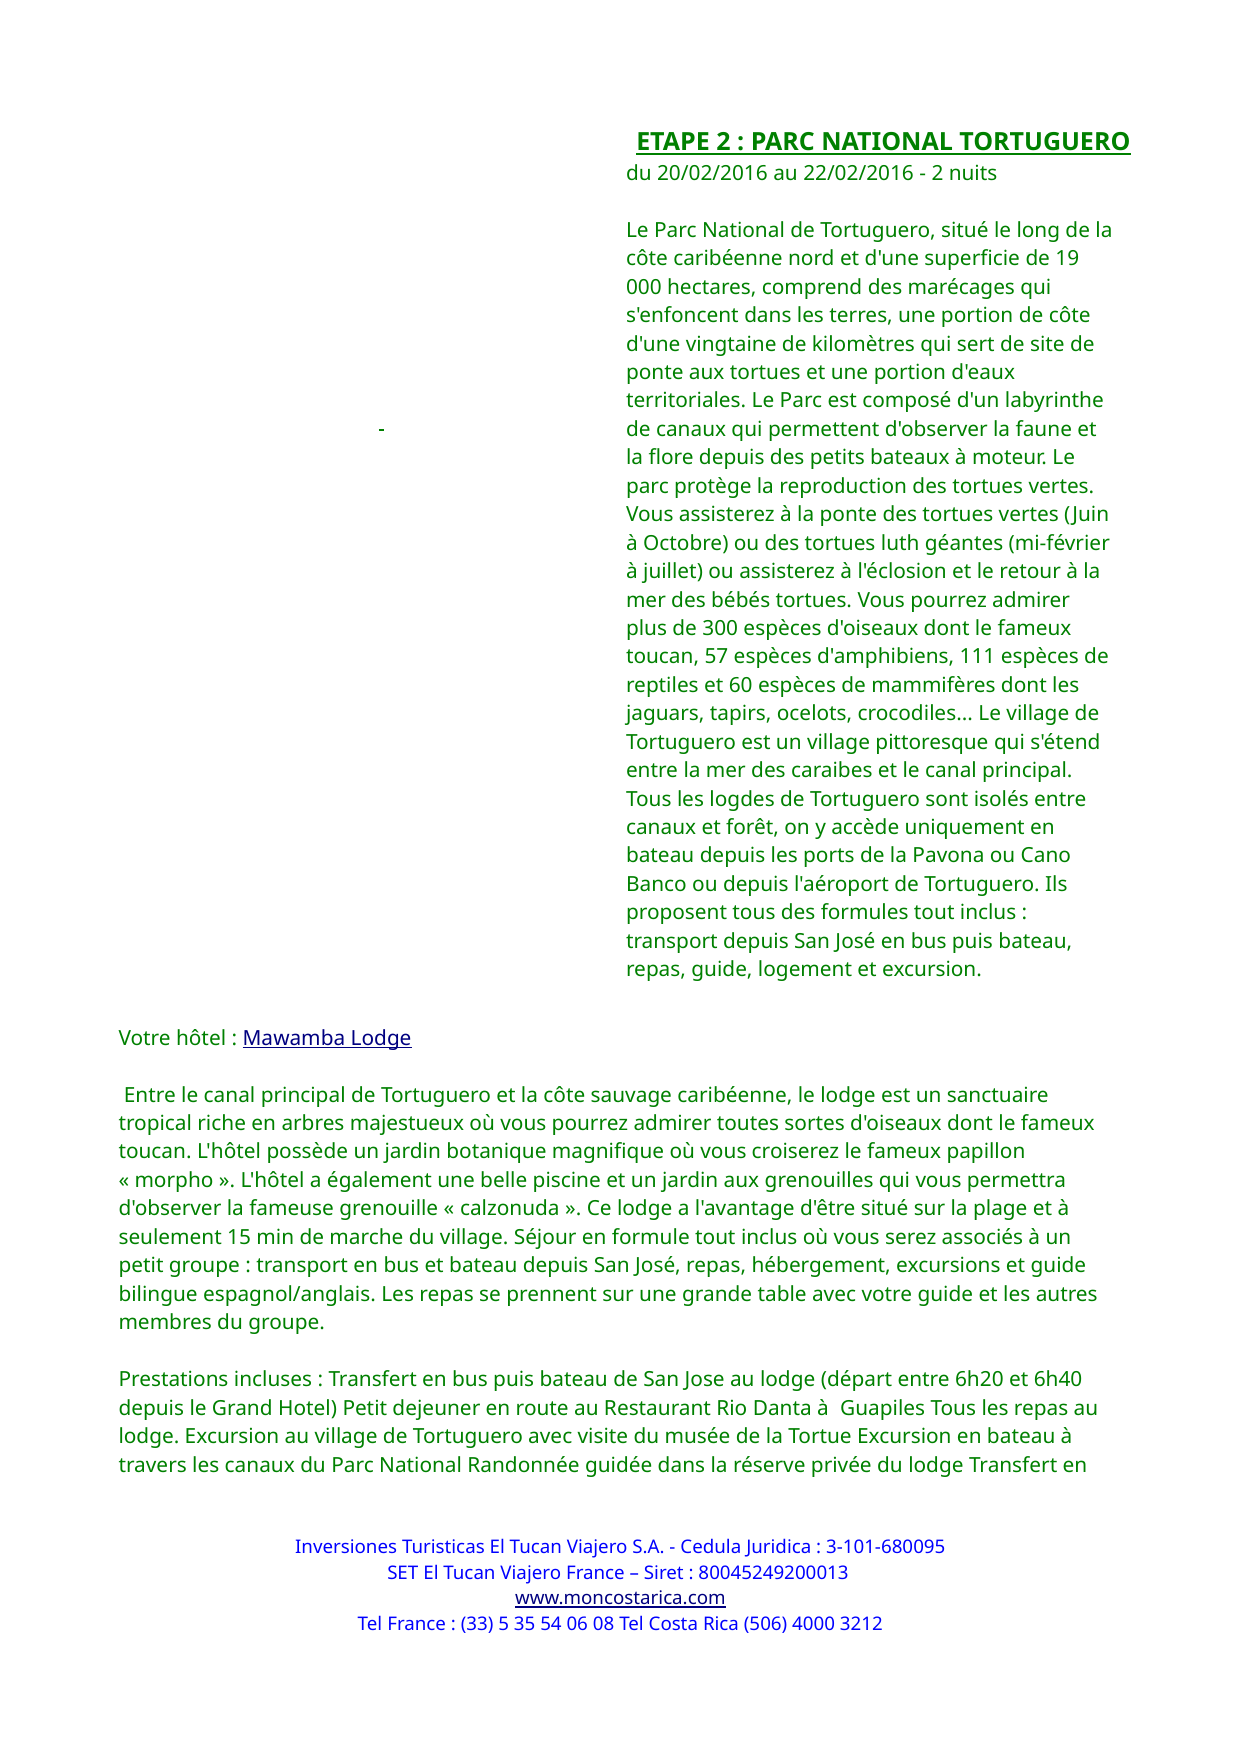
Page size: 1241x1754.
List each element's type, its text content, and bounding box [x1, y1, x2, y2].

table_header ETAPE 2 : PARC NATIONAL TORTUGUERO du 20/02/2016 au 22/02/2016 - 2 nuits Le Parc National de Tortuguero, situé le long de la côte caribéenne nord et d'une superficie de 19 000 hectares, comprend des marécages qui s'enfoncent dans les terres, une portion de côte d'une vingtaine de kilomètres qui sert de site de ponte aux tortues et une portion d'eaux territoriales. Le Parc est composé d'un labyrinthe de canaux qui permettent d'observer la faune et la flore depuis des petits bateaux à moteur. Le parc protège la reproduction des tortues vertes. Vous assisterez à la ponte des tortues vertes (Juin à Octobre) ou des tortues luth géantes (mi-février à juillet) ou assisterez à l'éclosion et le retour à la mer des bébés tortues. Vous pourrez admirer plus de 300 espèces d'oiseaux dont le fameux toucan, 57 espèces d'amphibiens, 111 espèces de reptiles et 60 espèces de mammifères dont les jaguars, tapirs, ocelots, crocodiles... Le village de Tortuguero est un village pittoresque qui s'étend entre la mer des caraibes et le canal principal. Tous les logdes de Tortuguero sont isolés entre canaux et forêt, on y accède uniquement en bateau depuis les ports de la Pavona ou Cano Banco ou depuis l'aéroport de Tortuguero. Ils proposent tous des formules tout inclus : transport depuis San José en bus puis bateau, repas, guide, logement et excursion. [620, 118, 1122, 988]
table_header [118, 118, 620, 988]
text Prestations incluses : Transfert en bus puis bateau de San Jose au lodge (départ entre 6h20 et 6h40 depuis le Grand Hotel) Petit dejeuner en route au Restaurant Rio Danta à Guapiles Tous les repas au lodge. Excursion au village de Tortuguero avec visite du musée de la Tortue Excursion en bateau à travers les canaux du Parc National Randonnée guidée dans la réserve privée du lodge Transfert en [118, 1364, 1122, 1478]
text Entre le canal principal de Tortuguero et la côte sauvage caribéenne, le lodge est un sanctuaire tropical riche en arbres majestueux où vous pourrez admirer toutes sortes d'oiseaux dont le fameux toucan. L'hôtel possède un jardin botanique magnifique où vous croiserez le fameux papillon « morpho ». L'hôtel a également une belle piscine et un jardin aux grenouilles qui vous permettra d'observer la fameuse grenouille « calzonuda ». Ce lodge a l'avantage d'être situé sur la plage et à seulement 15 min de marche du village. Séjour en formule tout inclus où vous serez associés à un petit groupe : transport en bus et bateau depuis San José, repas, hébergement, excursions et guide bilingue espagnol/anglais. Les repas se prennent sur une grande table avec votre guide et les autres membres du groupe. [118, 1080, 1122, 1336]
text Votre hôtel : Mawamba Lodge [118, 1023, 1122, 1051]
